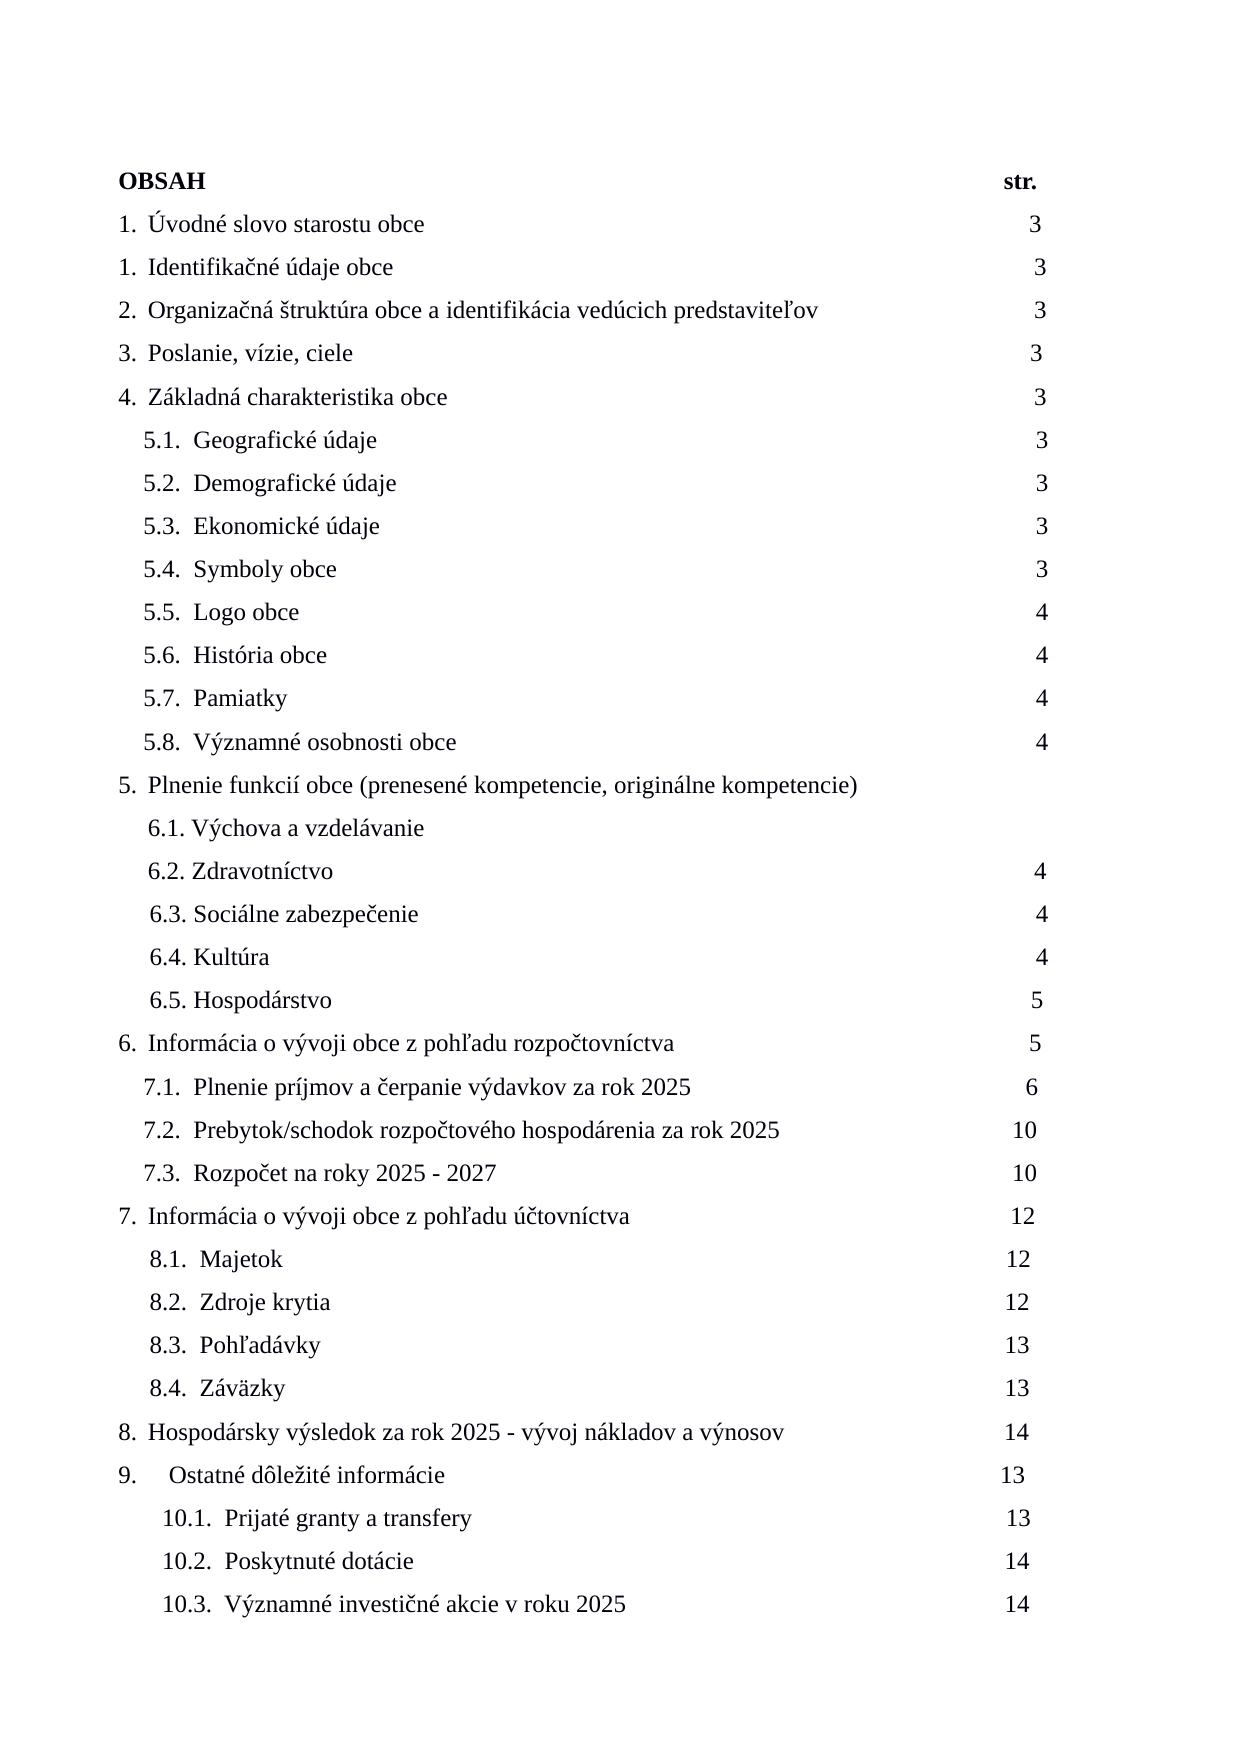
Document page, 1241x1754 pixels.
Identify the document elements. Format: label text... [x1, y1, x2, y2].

text 7.3. Rozpočet na roky 2025 - 2027 10 [118, 1158, 1122, 1187]
text 10.2. Poskytnuté dotácie 14 [118, 1546, 1122, 1575]
list Informácia o vývoji obce z pohľadu účtovníctva 12 [118, 1201, 1122, 1230]
list Ostatné dôležité informácie 13 [118, 1460, 1122, 1488]
text 5.5. Logo obce 4 [118, 597, 1122, 626]
text 8.1. Majetok 12 [118, 1244, 1122, 1273]
text 10.1. Prijaté granty a transfery 13 [118, 1503, 1122, 1532]
text 5.4. Symboly obce 3 [118, 554, 1122, 583]
text OBSAH str. [118, 166, 1122, 195]
text 6.4. Kultúra 4 [118, 942, 1122, 971]
text 7.2. Prebytok/schodok rozpočtového hospodárenia za rok 2025 10 [118, 1115, 1122, 1143]
list Základná charakteristika obce 3 [118, 382, 1122, 410]
text 7.1. Plnenie príjmov a čerpanie výdavkov za rok 2025 6 [118, 1072, 1122, 1100]
text 5.1. Geografické údaje 3 [118, 425, 1122, 453]
text 5.8. Významné osobnosti obce 4 [118, 727, 1122, 755]
list Informácia o vývoji obce z pohľadu rozpočtovníctva 5 [118, 1028, 1122, 1057]
list Plnenie funkcií obce (prenesené kompetencie, originálne kompetencie) [118, 770, 1122, 798]
list Organizačná štruktúra obce a identifikácia vedúcich predstaviteľov 3 [118, 295, 1122, 324]
text 5.2. Demografické údaje 3 [118, 468, 1122, 497]
list Úvodné slovo starostu obce 3 [118, 209, 1122, 238]
text 8.2. Zdroje krytia 12 [118, 1287, 1122, 1316]
list Hospodársky výsledok za rok 2025 - vývoj nákladov a výnosov 14 [118, 1417, 1122, 1445]
text 6.3. Sociálne zabezpečenie 4 [118, 899, 1122, 928]
text 6.1. Výchova a vzdelávanie [148, 813, 1122, 842]
list Identifikačné údaje obce 3 [118, 252, 1122, 281]
text 5.6. História obce 4 [118, 640, 1122, 669]
text 5.7. Pamiatky 4 [118, 683, 1122, 712]
list Poslanie, vízie, ciele 3 [118, 338, 1122, 367]
text 6.5. Hospodárstvo 5 [118, 985, 1122, 1014]
text 6.2. Zdravotníctvo 4 [148, 856, 1122, 885]
text 5.3. Ekonomické údaje 3 [118, 511, 1122, 540]
text 10.3. Významné investičné akcie v roku 2025 14 [118, 1589, 1122, 1618]
text 8.3. Pohľadávky 13 [118, 1330, 1122, 1359]
text 8.4. Záväzky 13 [118, 1373, 1122, 1402]
